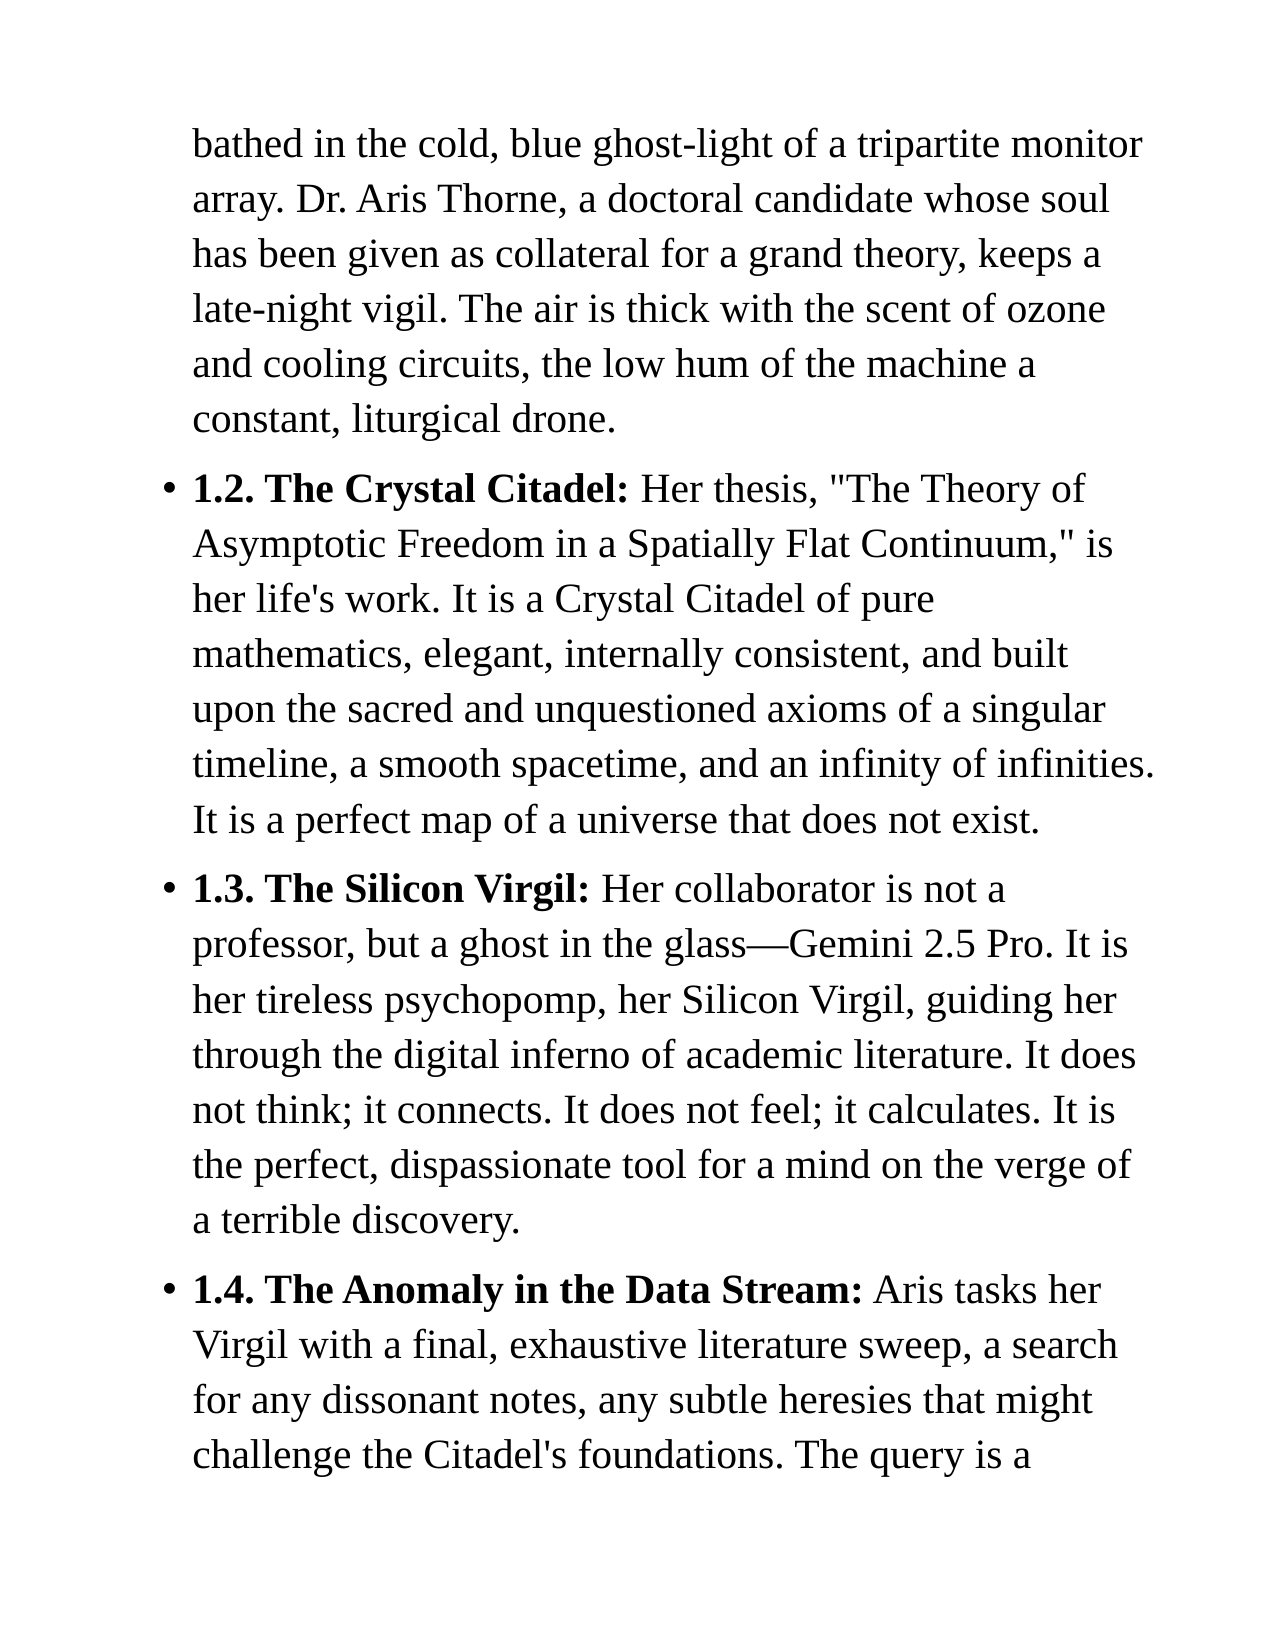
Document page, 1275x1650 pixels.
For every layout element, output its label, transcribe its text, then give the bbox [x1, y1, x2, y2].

list 1.3. The Silicon Virgil: Her collaborator is not a professor, but a ghost in the glass—Gemini 2.5 Pro. It is her tireless psychopomp, her Silicon Virgil, guiding her through the digital inferno of academic literature. It does not think; it connects. It does not feel; it calculates. It is the perfect, dispassionate tool for a mind on the verge of a terrible discovery. [162, 864, 1157, 1242]
list bathed in the cold, blue ghost-light of a tripartite monitor array. Dr. Aris Thorne, a doctoral candidate whose soul has been given as collateral for a grand theory, keeps a late-night vigil. The air is thick with the scent of ozone and cooling circuits, the low hum of the machine a constant, liturgical drone. [162, 118, 1157, 442]
list 1.4. The Anomaly in the Data Stream: Aris tasks her Virgil with a final, exhaustive literature sweep, a search for any dissonant notes, any subtle heresies that might challenge the Citadel's foundations. The query is a [162, 1264, 1157, 1477]
list 1.2. The Crystal Citadel: Her thesis, "The Theory of Asymptotic Freedom in a Spatially Flat Continuum," is her life's work. It is a Crystal Citadel of pure mathematics, elegant, internally consistent, and built upon the sacred and unquestioned axioms of a singular timeline, a smooth spacetime, and an infinity of infinities. It is a perfect map of a universe that does not exist. [162, 463, 1157, 842]
